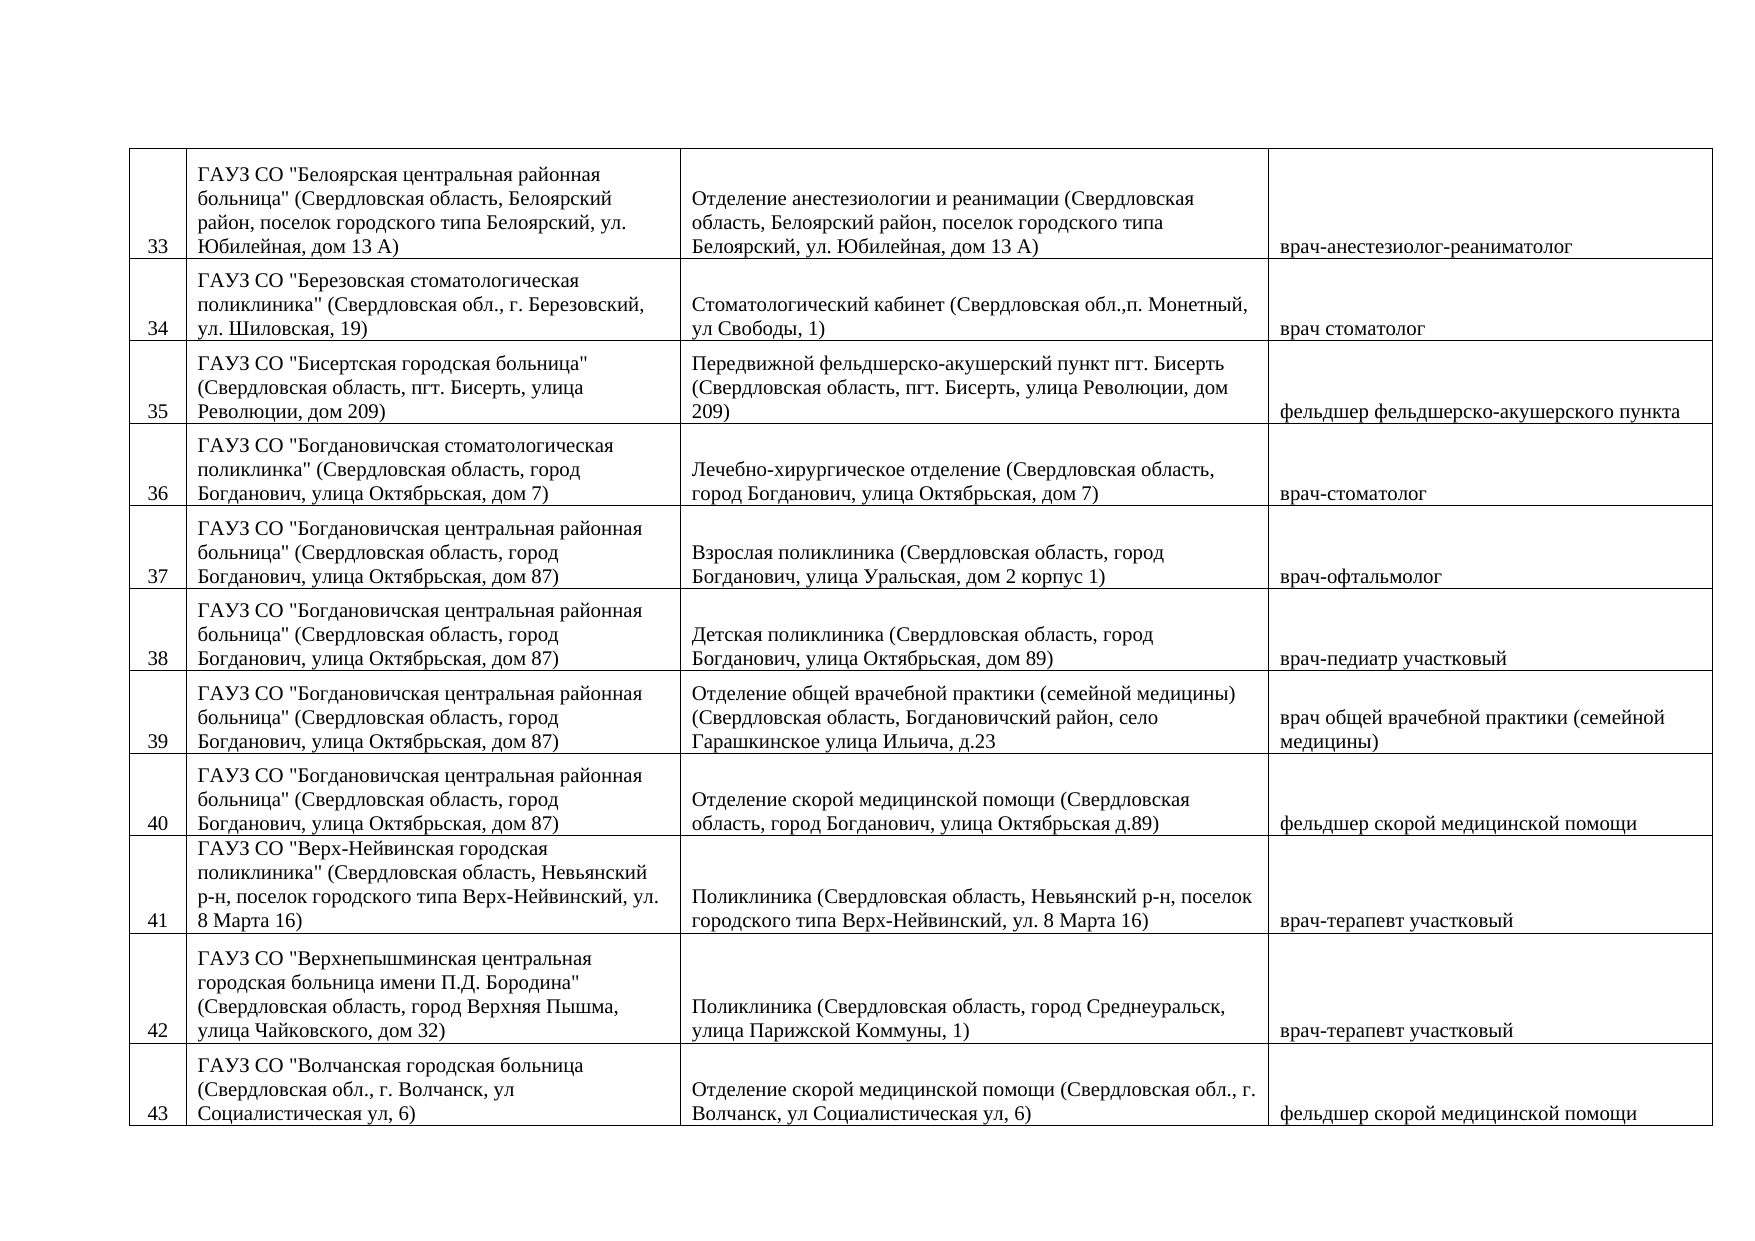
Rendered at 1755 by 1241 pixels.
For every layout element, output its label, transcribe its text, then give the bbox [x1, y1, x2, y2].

table_cell врач-анестезиолог-реаниматолог [1269, 149, 1712, 258]
table_cell ГАУЗ СО "Верх-Нейвинская городская поликлиника" (Свердловская область, Невьянский р-н, поселок городского типа Верх-Нейвинский, ул. 8 Марта 16) [187, 836, 680, 932]
table_cell 36 [130, 424, 186, 505]
table_cell Лечебно-хирургическое отделение (Свердловская область, город Богданович, улица Октябрьская, дом 7) [681, 424, 1268, 505]
table_cell Отделение скорой медицинской помощи (Свердловская обл., г. Волчанск, ул Социалистическая ул, 6) [681, 1044, 1268, 1125]
table_cell ГАУЗ СО "Богдановичская центральная районная больница" (Свердловская область, город Богданович, улица Октябрьская, дом 87) [187, 754, 680, 835]
table_cell 41 [130, 836, 186, 932]
table_cell врач общей врачебной практики (семейной медицины) [1269, 671, 1712, 753]
table_cell Стоматологический кабинет (Свердловская обл.,п. Монетный, ул Свободы, 1) [681, 259, 1268, 340]
table_cell ГАУЗ СО "Белоярская центральная районная больница" (Свердловская область, Белоярский район, поселок городского типа Белоярский, ул. Юбилейная, дом 13 А) [187, 149, 680, 258]
table_cell Взрослая поликлиника (Свердловская область, город Богданович, улица Уральская, дом 2 корпус 1) [681, 506, 1268, 588]
table_cell врач-стоматолог [1269, 424, 1712, 505]
table_cell ГАУЗ СО "Богдановичская центральная районная больница" (Свердловская область, город Богданович, улица Октябрьская, дом 87) [187, 506, 680, 588]
table_cell Детская поликлиника (Свердловская область, город Богданович, улица Октябрьская, дом 89) [681, 589, 1268, 670]
table_cell 35 [130, 341, 186, 423]
table_cell Поликлиника (Свердловская область, Невьянский р-н, поселок городского типа Верх-Нейвинский, ул. 8 Марта 16) [681, 836, 1268, 932]
table_cell врач-педиатр участковый [1269, 589, 1712, 670]
table_cell 40 [130, 754, 186, 835]
table_cell 39 [130, 671, 186, 753]
table_cell Поликлиника (Свердловская область, город Среднеуральск, улица Парижской Коммуны, 1) [681, 934, 1268, 1042]
table_cell 38 [130, 589, 186, 670]
table_cell врач-офтальмолог [1269, 506, 1712, 588]
table_cell ГАУЗ СО "Бисертская городская больница" (Свердловская область, пгт. Бисерть, улица Революции, дом 209) [187, 341, 680, 423]
table_cell 42 [130, 934, 186, 1042]
table_cell Отделение анестезиологии и реанимации (Свердловская область, Белоярский район, поселок городского типа Белоярский, ул. Юбилейная, дом 13 А) [681, 149, 1268, 258]
table_cell ГАУЗ СО "Верхнепышминская центральная городская больница имени П.Д. Бородина" (Свердловская область, город Верхняя Пышма, улица Чайковского, дом 32) [187, 934, 680, 1042]
table_cell фельдшер скорой медицинской помощи [1269, 1044, 1712, 1125]
table_cell ГАУЗ СО "Богдановичская стоматологическая поликлинка" (Свердловская область, город Богданович, улица Октябрьская, дом 7) [187, 424, 680, 505]
table_cell фельдшер фельдшерско-акушерского пункта [1269, 341, 1712, 423]
table_cell 43 [130, 1044, 186, 1125]
table_cell врач-терапевт участковый [1269, 934, 1712, 1042]
table_cell ГАУЗ СО "Березовская стоматологическая поликлиника" (Свердловская обл., г. Березовский, ул. Шиловская, 19) [187, 259, 680, 340]
table_cell Отделение общей врачебной практики (семейной медицины) (Свердловская область, Богдановичский район, село Гарашкинское улица Ильича, д.23 [681, 671, 1268, 753]
table_cell 34 [130, 259, 186, 340]
table_cell Отделение скорой медицинской помощи (Свердловская область, город Богданович, улица Октябрьская д.89) [681, 754, 1268, 835]
table_cell ГАУЗ СО "Волчанская городская больница (Свердловская обл., г. Волчанск, ул Социалистическая ул, 6) [187, 1044, 680, 1125]
table_cell 37 [130, 506, 186, 588]
table_cell 33 [130, 149, 186, 258]
table_cell врач-терапевт участковый [1269, 836, 1712, 932]
table_cell ГАУЗ СО "Богдановичская центральная районная больница" (Свердловская область, город Богданович, улица Октябрьская, дом 87) [187, 671, 680, 753]
table_cell Передвижной фельдшерско-акушерский пункт пгт. Бисерть (Свердловская область, пгт. Бисерть, улица Революции, дом 209) [681, 341, 1268, 423]
table_cell фельдшер скорой медицинской помощи [1269, 754, 1712, 835]
table_cell ГАУЗ СО "Богдановичская центральная районная больница" (Свердловская область, город Богданович, улица Октябрьская, дом 87) [187, 589, 680, 670]
table_cell врач стоматолог [1269, 259, 1712, 340]
